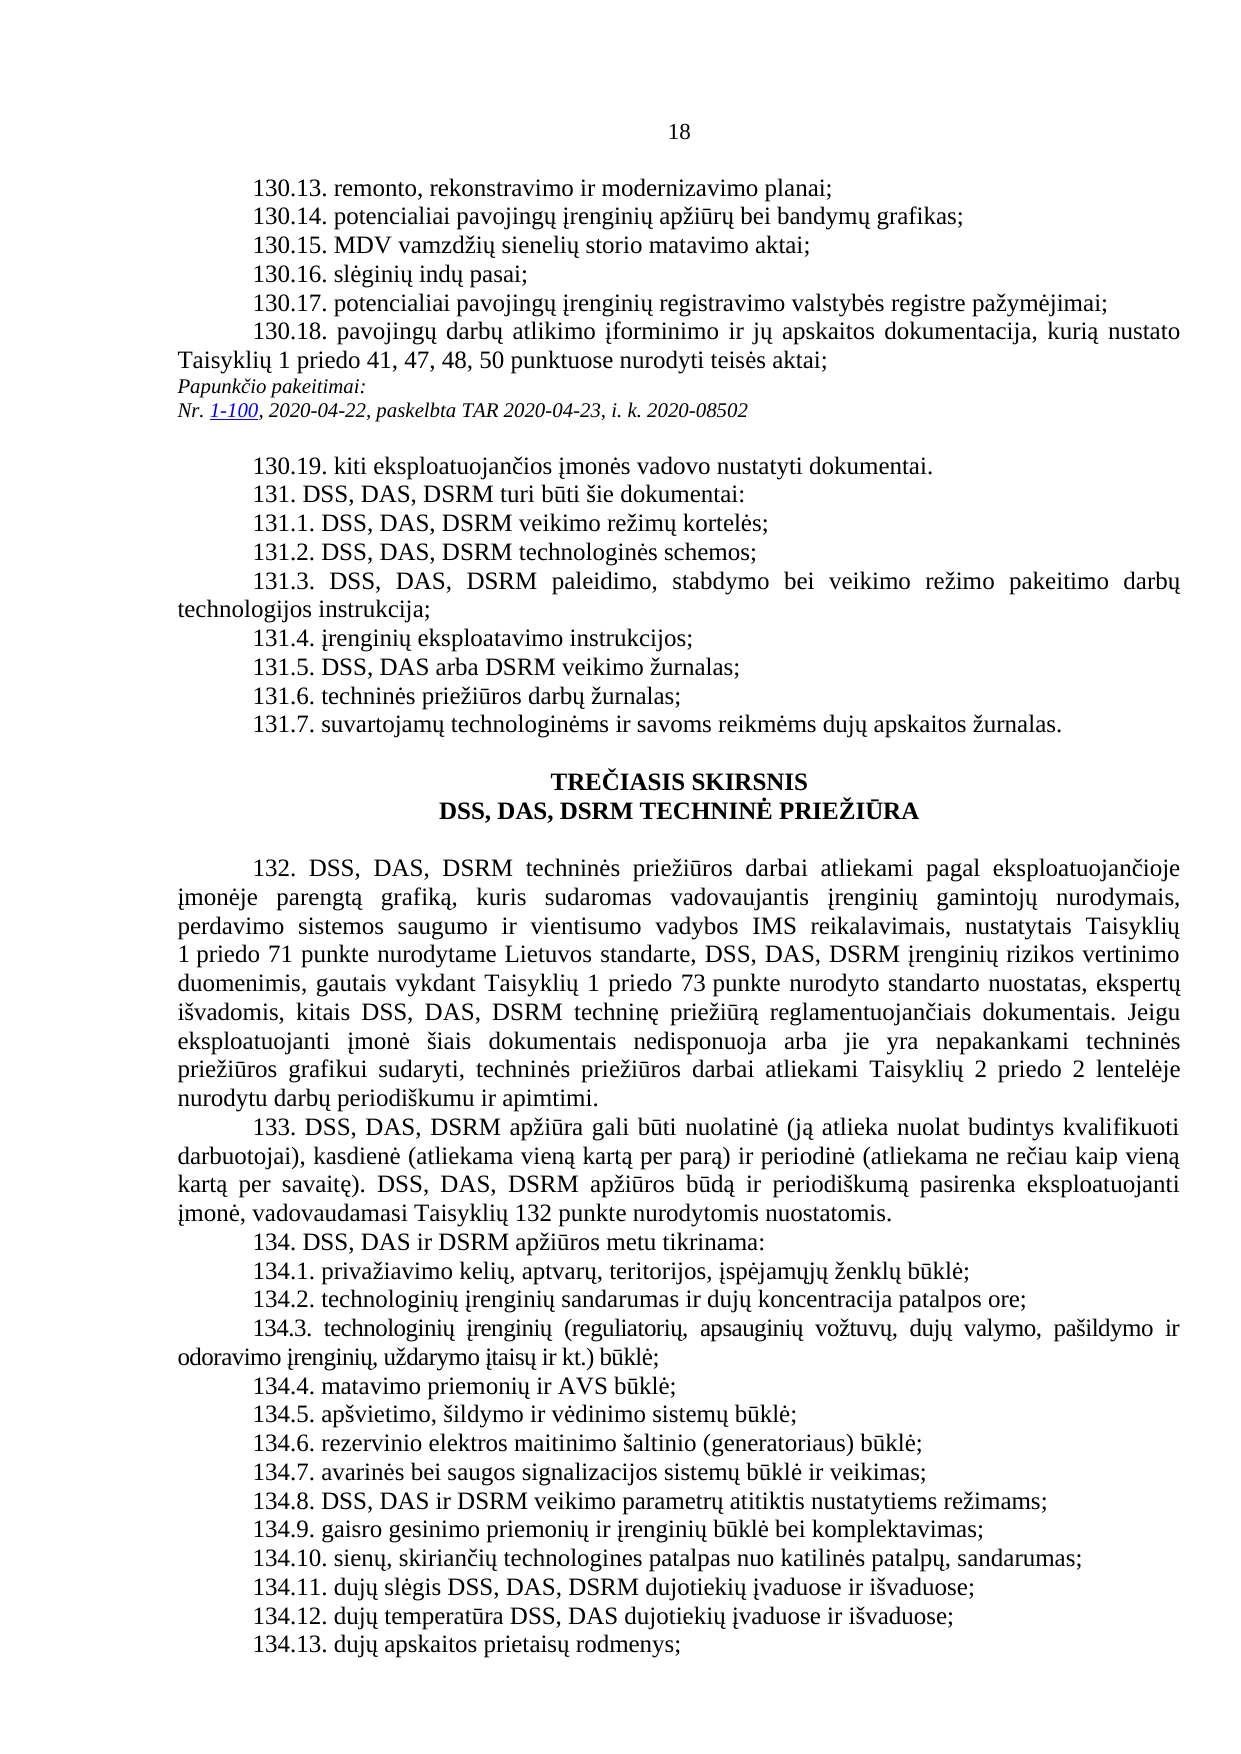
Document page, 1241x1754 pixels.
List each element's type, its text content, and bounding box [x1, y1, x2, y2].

text 130.17. potencialiai pavojingų įrenginių registravimo valstybės registre pažymėjimai; [177, 288, 1181, 316]
text 131.7. suvartojamų technologinėms ir savoms reikmėms dujų apskaitos žurnalas. [177, 709, 1181, 738]
text 130.18. pavojingų darbų atlikimo įforminimo ir jų apskaitos dokumentacija, kurią nustato Taisyklių 1 priedo 41, 47, 48, 50 punktuose nurodyti teisės aktai; [177, 316, 1181, 374]
text 134.2. technologinių įrenginių sandarumas ir dujų koncentracija patalpos ore; [177, 1284, 1181, 1313]
text 131.1. DSS, DAS, DSRM veikimo režimų kortelės; [177, 508, 1181, 537]
text Nr. 1-100, 2020-04-22, paskelbta TAR 2020-04-23, i. k. 2020-08502 [177, 398, 1181, 422]
text 131.3. DSS, DAS, DSRM paleidimo, stabdymo bei veikimo režimo pakeitimo darbų technologijos instrukcija; [177, 566, 1181, 623]
text TREČIASIS SKIRSNIS [177, 767, 1181, 796]
text 131.4. įrenginių eksploatavimo instrukcijos; [177, 623, 1181, 652]
text 131. DSS, DAS, DSRM turi būti šie dokumentai: [177, 479, 1181, 508]
text 131.5. DSS, DAS arba DSRM veikimo žurnalas; [177, 652, 1181, 681]
text Papunkčio pakeitimai: [177, 374, 1181, 398]
text 131.6. techninės priežiūros darbų žurnalas; [177, 681, 1181, 709]
text 134.10. sienų, skiriančių technologines patalpas nuo katilinės patalpų, sandarumas; [177, 1543, 1181, 1572]
text 134.8. DSS, DAS ir DSRM veikimo parametrų atitiktis nustatytiems režimams; [177, 1486, 1181, 1514]
text 134. DSS, DAS ir DSRM apžiūros metu tikrinama: [177, 1227, 1181, 1256]
text 134.5. apšvietimo, šildymo ir vėdinimo sistemų būklė; [177, 1399, 1181, 1428]
text 132. DSS, DAS, DSRM techninės priežiūros darbai atliekami pagal eksploatuojančioje įmonėje parengtą grafiką, kuris sudaromas vadovaujantis įrenginių gamintojų nurodymais, perdavimo sistemos saugumo ir vientisumo vadybos IMS reikalavimais, nustatytais Taisyklių 1 priedo 71 punkte nurodytame Lietuvos standarte, DSS, DAS, DSRM įrenginių rizikos vertinimo duomenimis, gautais vykdant Taisyklių 1 priedo 73 punkte nurodyto standarto nuostatas, ekspertų išvadomis, kitais DSS, DAS, DSRM techninę priežiūrą reglamentuojančiais dokumentais. Jeigu eksploatuojanti įmonė šiais dokumentais nedisponuoja arba jie yra nepakankami techninės priežiūros grafikui sudaryti, techninės priežiūros darbai atliekami Taisyklių 2 priedo 2 lentelėje nurodytu darbų periodiškumu ir apimtimi. [177, 853, 1181, 1112]
text 130.13. remonto, rekonstravimo ir modernizavimo planai; [177, 173, 1181, 201]
text 133. DSS, DAS, DSRM apžiūra gali būti nuolatinė (ją atlieka nuolat budintys kvalifikuoti darbuotojai), kasdienė (atliekama vieną kartą per parą) ir periodinė (atliekama ne rečiau kaip vieną kartą per savaitę). DSS, DAS, DSRM apžiūros būdą ir periodiškumą pasirenka eksploatuojanti įmonė, vadovaudamasi Taisyklių 132 punkte nurodytomis nuostatomis. [177, 1112, 1181, 1227]
text 134.3. technologinių įrenginių (reguliatorių, apsauginių vožtuvų, dujų valymo, pašildymo ir odoravimo įrenginių, uždarymo įtaisų ir kt.) būklė; [177, 1313, 1181, 1371]
text 130.19. kiti eksploatuojančios įmonės vadovo nustatyti dokumentai. [177, 451, 1181, 479]
text 134.7. avarinės bei saugos signalizacijos sistemų būklė ir veikimas; [177, 1457, 1181, 1486]
text DSS, DAS, DSRM Techninė priežiūra [177, 796, 1181, 824]
text 134.1. privažiavimo kelių, aptvarų, teritorijos, įspėjamųjų ženklų būklė; [177, 1256, 1181, 1284]
text 134.4. matavimo priemonių ir AVS būklė; [177, 1371, 1181, 1399]
text 134.11. dujų slėgis DSS, DAS, DSRM dujotiekių įvaduose ir išvaduose; [177, 1572, 1181, 1601]
text 134.6. rezervinio elektros maitinimo šaltinio (generatoriaus) būklė; [177, 1428, 1181, 1457]
text 134.9. gaisro gesinimo priemonių ir įrenginių būklė bei komplektavimas; [177, 1514, 1181, 1543]
text 130.15. MDV vamzdžių sienelių storio matavimo aktai; [177, 230, 1181, 259]
text 130.16. slėginių indų pasai; [177, 259, 1181, 288]
text 134.13. dujų apskaitos prietaisų rodmenys; [177, 1629, 1181, 1658]
text 134.12. dujų temperatūra DSS, DAS dujotiekių įvaduose ir išvaduose; [177, 1601, 1181, 1629]
text 131.2. DSS, DAS, DSRM technologinės schemos; [177, 537, 1181, 566]
text 130.14. potencialiai pavojingų įrenginių apžiūrų bei bandymų grafikas; [177, 201, 1181, 230]
